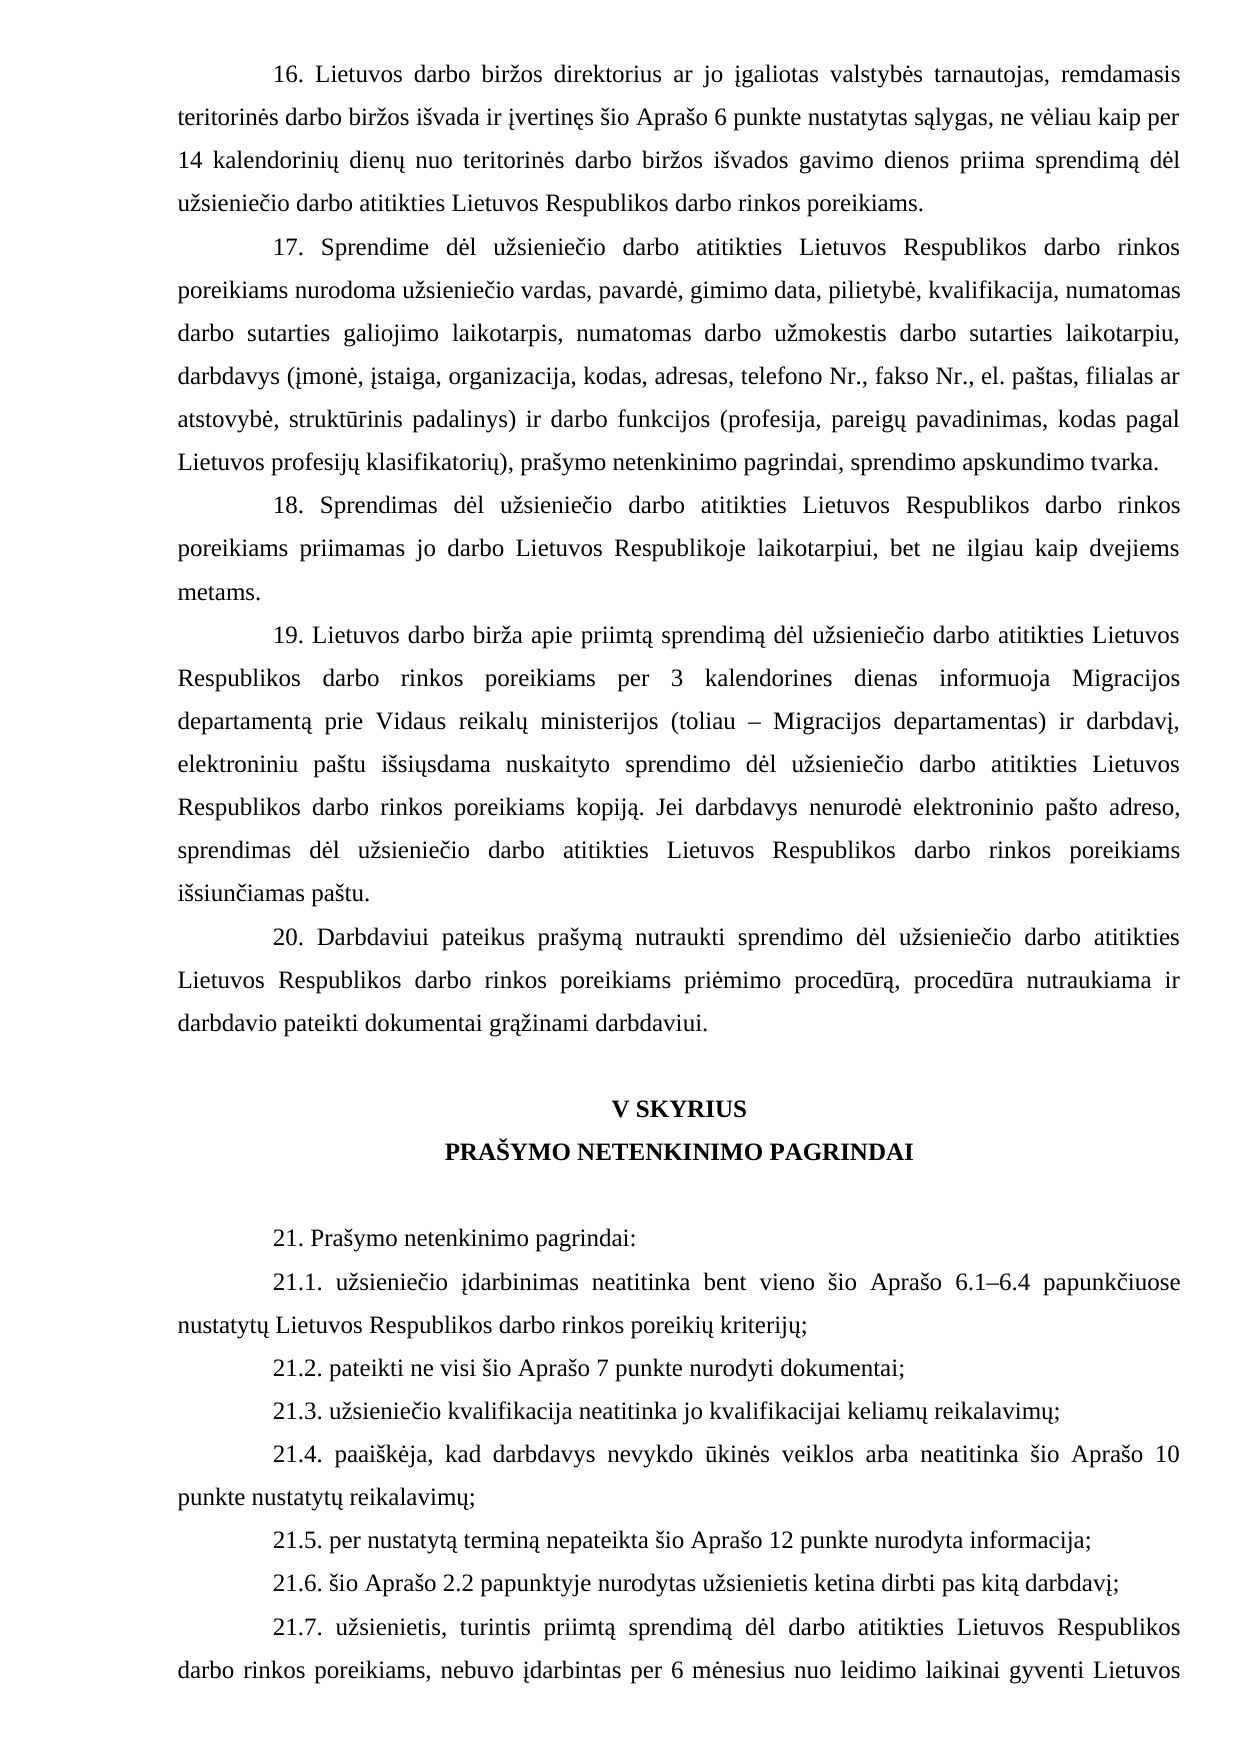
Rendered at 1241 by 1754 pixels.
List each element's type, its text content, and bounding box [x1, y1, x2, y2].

text 16. Lietuvos darbo biržos direktorius ar jo įgaliotas valstybės tarnautojas, remdamasis teritorinės darbo biržos išvada ir įvertinęs šio Aprašo 6 punkte nustatytas sąlygas, ne vėliau kaip per 14 kalendorinių dienų nuo teritorinės darbo biržos išvados gavimo dienos priima sprendimą dėl užsieniečio darbo atitikties Lietuvos Respublikos darbo rinkos poreikiams. [177, 59, 1181, 217]
text 21.3. užsieniečio kvalifikacija neatitinka jo kvalifikacijai keliamų reikalavimų; [177, 1396, 1181, 1425]
text 21.4. paaiškėja, kad darbdavys nevykdo ūkinės veiklos arba neatitinka šio Aprašo 10 punkte nustatytų reikalavimų; [177, 1439, 1181, 1511]
text 21.5. per nustatytą terminą nepateikta šio Aprašo 12 punkte nurodyta informacija; [177, 1525, 1181, 1554]
text PRAŠYMO NETENKINIMO PAGRINDAI [177, 1137, 1181, 1166]
text 21. Prašymo netenkinimo pagrindai: [177, 1223, 1181, 1252]
text V SKYRIUS [177, 1094, 1181, 1123]
text 20. Darbdaviui pateikus prašymą nutraukti sprendimo dėl užsieniečio darbo atitikties Lietuvos Respublikos darbo rinkos poreikiams priėmimo procedūrą, procedūra nutraukiama ir darbdavio pateikti dokumentai grąžinami darbdaviui. [177, 922, 1181, 1037]
text 21.6. šio Aprašo 2.2 papunktyje nurodytas užsienietis ketina dirbti pas kitą darbdavį; [177, 1568, 1181, 1597]
text 21.2. pateikti ne visi šio Aprašo 7 punkte nurodyti dokumentai; [177, 1353, 1181, 1382]
text 17. Sprendime dėl užsieniečio darbo atitikties Lietuvos Respublikos darbo rinkos poreikiams nurodoma užsieniečio vardas, pavardė, gimimo data, pilietybė, kvalifikacija, numatomas darbo sutarties galiojimo laikotarpis, numatomas darbo užmokestis darbo sutarties laikotarpiu, darbdavys (įmonė, įstaiga, organizacija, kodas, adresas, telefono Nr., fakso Nr., el. paštas, filialas ar atstovybė, struktūrinis padalinys) ir darbo funkcijos (profesija, pareigų pavadinimas, kodas pagal Lietuvos profesijų klasifikatorių), prašymo netenkinimo pagrindai, sprendimo apskundimo tvarka. [177, 232, 1181, 476]
text 21.1. užsieniečio įdarbinimas neatitinka bent vieno šio Aprašo 6.1–6.4 papunkčiuose nustatytų Lietuvos Respublikos darbo rinkos poreikių kriterijų; [177, 1267, 1181, 1338]
text 21.7. užsienietis, turintis priimtą sprendimą dėl darbo atitikties Lietuvos Respublikos darbo rinkos poreikiams, nebuvo įdarbintas per 6 mėnesius nuo leidimo laikinai gyventi Lietuvos [177, 1612, 1181, 1684]
text 19. Lietuvos darbo birža apie priimtą sprendimą dėl užsieniečio darbo atitikties Lietuvos Respublikos darbo rinkos poreikiams per 3 kalendorines dienas informuoja Migracijos departamentą prie Vidaus reikalų ministerijos (toliau – Migracijos departamentas) ir darbdavį, elektroniniu paštu išsiųsdama nuskaityto sprendimo dėl užsieniečio darbo atitikties Lietuvos Respublikos darbo rinkos poreikiams kopiją. Jei darbdavys nenurodė elektroninio pašto adreso, sprendimas dėl užsieniečio darbo atitikties Lietuvos Respublikos darbo rinkos poreikiams išsiunčiamas paštu. [177, 620, 1181, 907]
text 18. Sprendimas dėl užsieniečio darbo atitikties Lietuvos Respublikos darbo rinkos poreikiams priimamas jo darbo Lietuvos Respublikoje laikotarpiui, bet ne ilgiau kaip dvejiems metams. [177, 490, 1181, 605]
